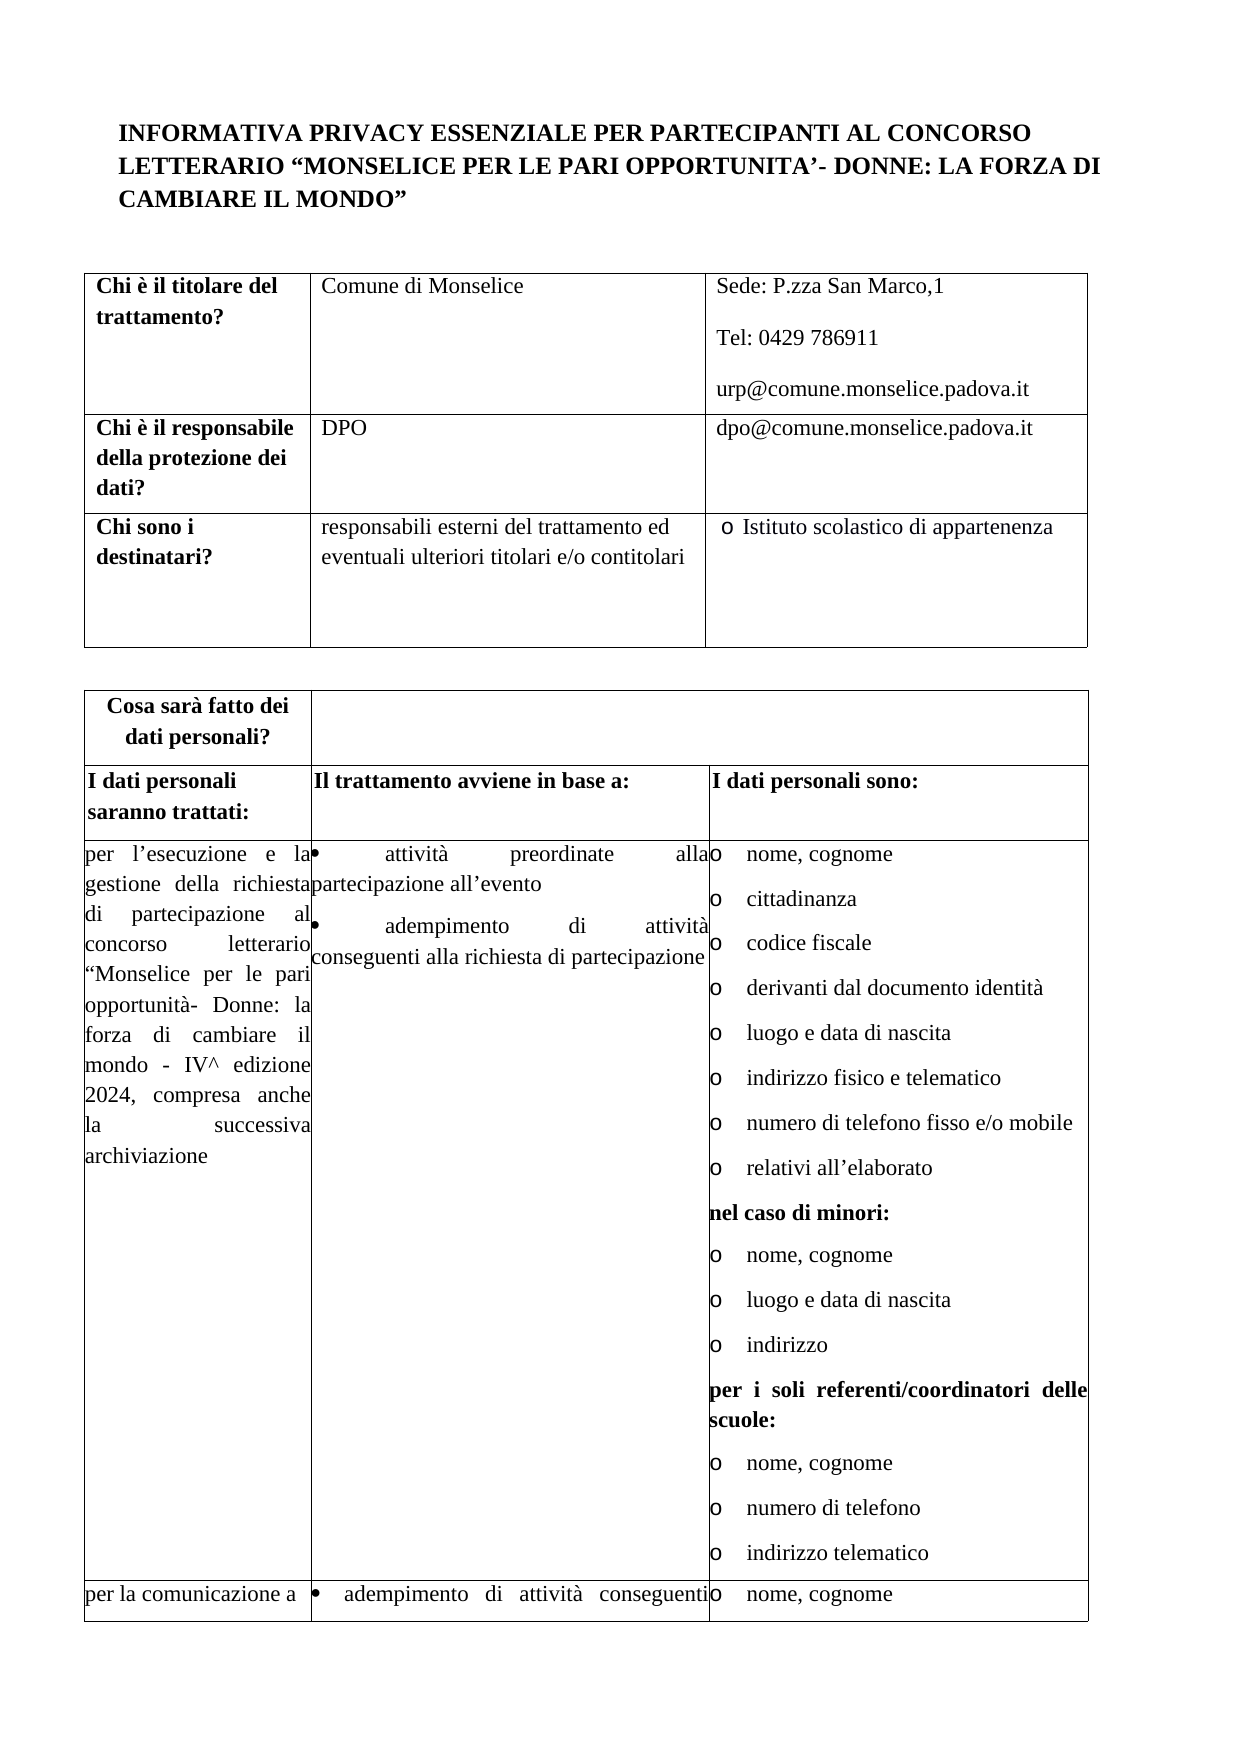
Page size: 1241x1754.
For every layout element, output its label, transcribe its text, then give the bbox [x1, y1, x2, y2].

table_cell attività preordinate alla partecipazione all’evento adempimento di attività conseguenti alla richiesta di partecipazione [312, 841, 709, 1580]
table_cell nome, cognome cittadinanza codice fiscale derivanti dal documento identità luogo e data di nascita indirizzo fisico e telematico numero di telefono fisso e/o mobile relativi all’ elaborato nel caso di minori: nome, cognome luogo e data di nascita indirizzo per i soli referenti/coordinatori delle scuole: nome, cognome numero di telefono indirizzo telematico [710, 1581, 1088, 1621]
table_header [312, 691, 1088, 764]
table_cell Istituto scolastico di appartenenza [706, 514, 1087, 647]
table_header Sede: P.zza San Marco,1 Tel: 0429 786911 urp@comune.monselice.padova.it [706, 274, 1087, 413]
table_header Chi è il titolare del trattamento? [85, 274, 310, 413]
table_cell per la comunicazione a [85, 1581, 311, 1621]
table_cell nome, cognome cittadinanza codice fiscale derivanti dal documento identità luogo e data di nascita indirizzo fisico e telematico numero di telefono fisso e/o mobile relativi all’elaborato nel caso di minori: nome, cognome luogo e data di nascita indirizzo per i soli referenti/coordinatori delle scuole: nome, cognome numero di telefono indirizzo telematico [710, 841, 1088, 1580]
table_cell adempimento di attività conseguenti alla richiesta di partecipazione [312, 1581, 709, 1621]
table_header Cosa sarà fatto dei dati personali? [85, 691, 311, 764]
table_cell I dati personali saranno trattati: [85, 766, 311, 839]
table_header Comune di Monselice [311, 274, 705, 413]
table_cell DPO [311, 415, 705, 513]
table_cell responsabili esterni del trattamento ed eventuali ulteriori titolari e/o contitolari [311, 514, 705, 647]
table_cell per l’esecuzione e la gestione della richiesta di partecipazione al concorso letterario “Monselice per le pari opportunità- Donne: la forza di cambiare il mondo - IV^ edizione 2024, compresa anche la successiva archiviazione [85, 841, 311, 1580]
table_cell Il trattamento avviene in base a: [312, 766, 709, 839]
table_cell dpo@comune.monselice.padova.it [706, 415, 1087, 513]
table_cell Chi è il responsabile della protezione dei dati? [85, 415, 310, 513]
text INFORMATIVA PRIVACY ESSENZIALE PER PARTECIPANTI AL CONCORSO LETTERARIO “MONSELICE PER LE PARI OPPORTUNITA’- DONNE: LA FORZA DI CAMBIARE IL MONDO” [118, 118, 1122, 213]
table_cell Chi sono i destinatari? [85, 514, 310, 647]
table_cell I dati personali sono: [710, 766, 1088, 839]
